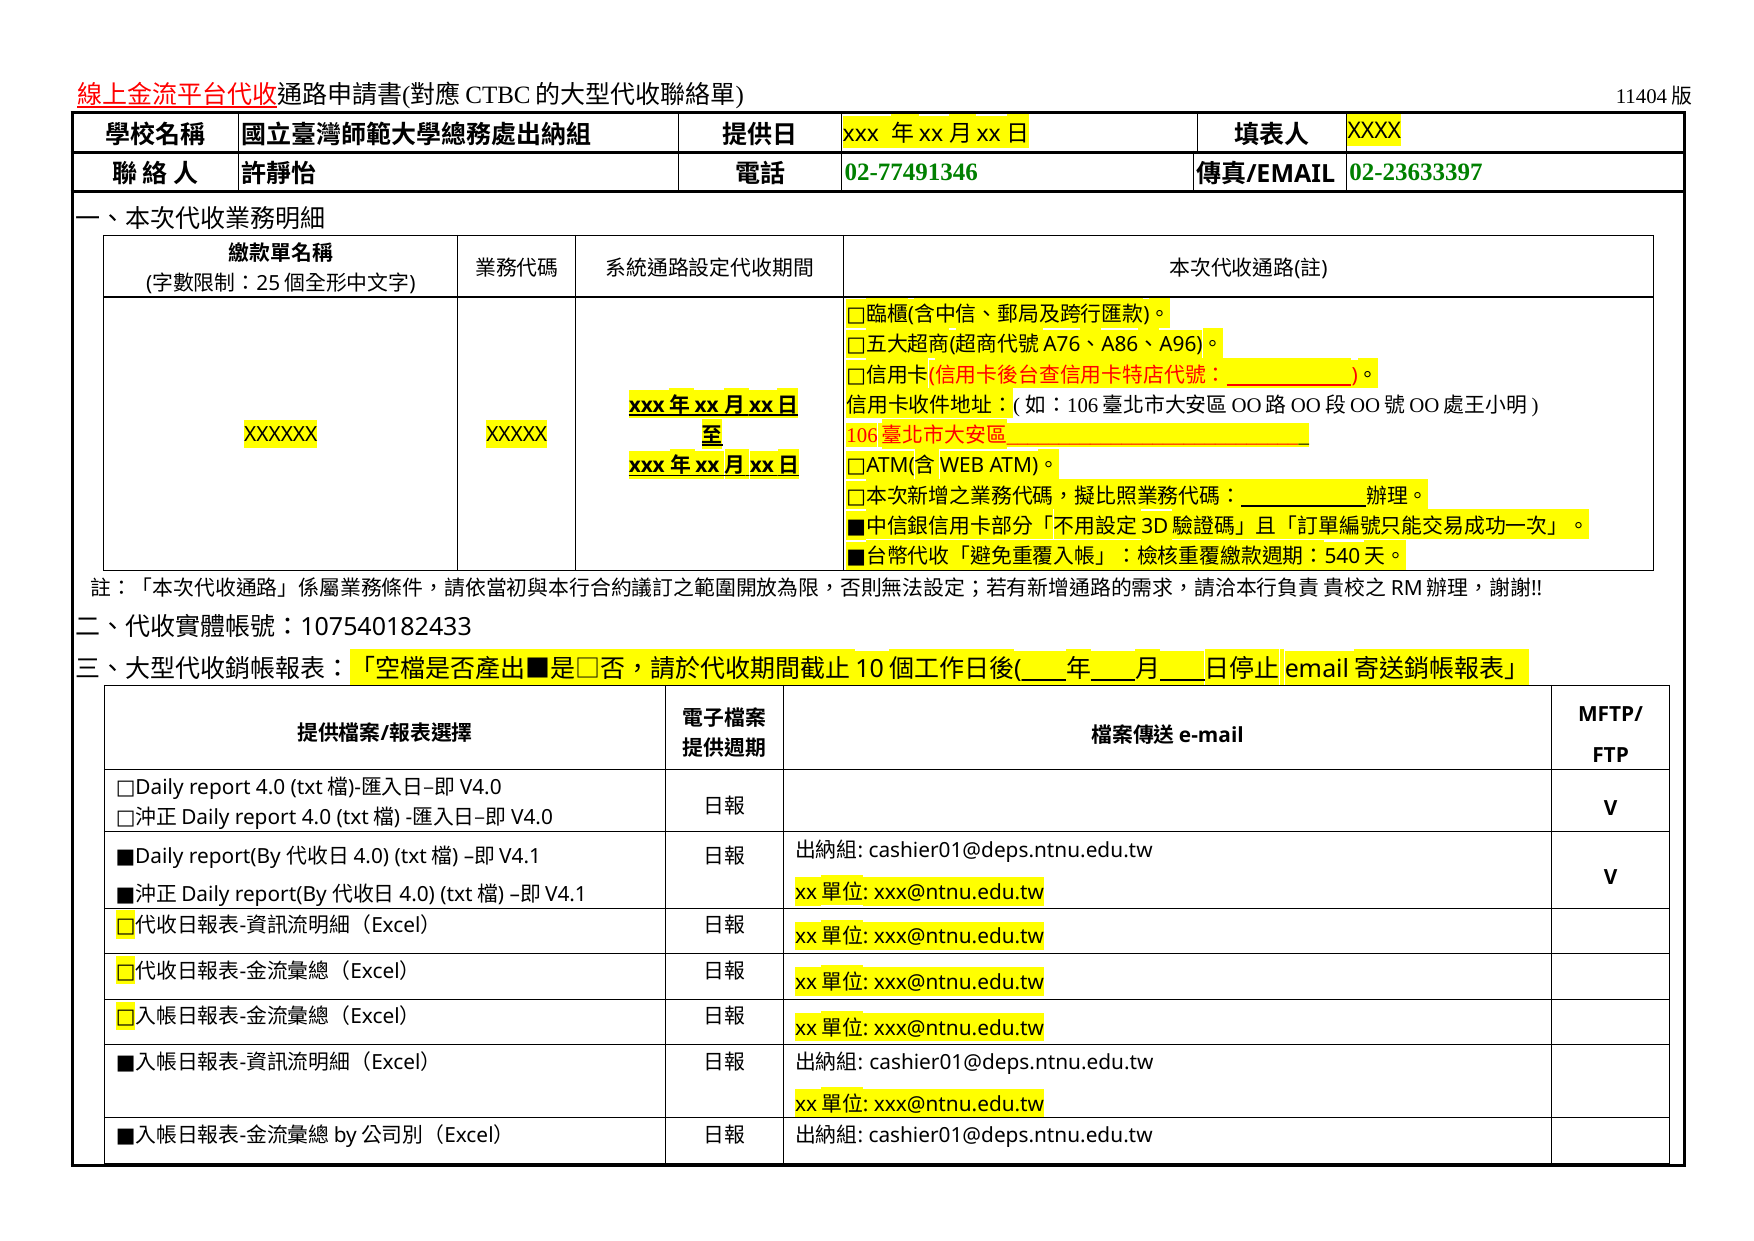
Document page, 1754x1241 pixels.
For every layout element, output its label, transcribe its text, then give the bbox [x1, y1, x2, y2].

table_cell 電話 [679, 154, 841, 190]
table_cell □Daily report 4.0 (txt檔)-匯入日–即V4.0 □沖正Daily report 4.0 (txt檔) -匯入日–即V4.0 [105, 770, 665, 831]
table_cell 聯 絡 人 [74, 154, 238, 190]
table_cell 日報 [666, 1118, 783, 1163]
table_header 繳款單名稱 (字數限制：25個全形中文字) [104, 236, 457, 296]
table_cell V [1552, 832, 1669, 907]
table_header 學校名稱 [74, 114, 238, 151]
table_cell ■入帳日報表-資訊流明細（Excel） [105, 1045, 665, 1117]
table_cell 傳真/EMAIL [1194, 154, 1346, 190]
table_cell [784, 770, 1551, 831]
table_cell 日報 [666, 909, 783, 953]
table_cell xxx年 xx 月xx日 至 xxx 年xx 月xx日 [576, 298, 843, 570]
table_cell □臨櫃(含中信、郵局及跨行匯款)。 □五大超商(超商代號A76、A86、A96)。 □信用卡(信用卡後台查信用卡特店代號： )。 信用卡收件地址：( 如：106臺北市大安區OO路OO段OO號OO處王小明 ) 106臺北市大安區_____________________________ □ATM(含WEB ATM)。 □本次新增之業務代碼，擬比照業務代碼： 辦理。 ■中信銀信用卡部分「不用設定3D驗證碼」且「訂單編號只能交易成功一次」。 ■台幣代收「避免重覆入帳」：檢核重覆繳款週期：540天。 [844, 298, 1653, 570]
table_cell 出納組: cashier01@deps.ntnu.edu.tw xx單位: xxx@ntnu.edu.tw [784, 832, 1551, 907]
table_cell ■Daily report(By 代收日 4.0) (txt檔) –即V4.1 ■沖正Daily report(By 代收日 4.0) (txt檔) –即V4.1 [105, 832, 665, 907]
table_cell 日報 [666, 1000, 783, 1044]
table_cell XXXXXX [104, 298, 457, 570]
table_cell xx單位: xxx@ntnu.edu.tw [784, 954, 1551, 999]
table_cell [1552, 954, 1669, 999]
table_cell [1552, 1118, 1669, 1163]
table_cell □入帳日報表-金流彙總（Excel） [105, 1000, 665, 1044]
table_cell 02-23633397 [1347, 154, 1683, 190]
text 線上金流平台代收通路申請書(對應CTBC的大型代收聯絡單) 11404版 [77, 75, 1717, 111]
table_cell □代收日報表-資訊流明細（Excel） [105, 909, 665, 953]
table_cell 日報 [666, 832, 783, 907]
table_cell [1552, 1000, 1669, 1044]
table_header 檔案傳送e-mail [784, 686, 1551, 769]
table_header 提供日 [679, 114, 841, 151]
table_cell [1552, 909, 1669, 953]
table_cell 日報 [666, 1045, 783, 1117]
table_cell 出納組: cashier01@deps.ntnu.edu.tw xx單位: xxx@ntnu.edu.tw [784, 1045, 1551, 1117]
table_cell 02-77491346 [842, 154, 1193, 190]
table_header XXXX [1347, 114, 1683, 151]
table_cell ■入帳日報表-金流彙總by公司別（Excel） [105, 1118, 665, 1163]
table_cell [1552, 1045, 1669, 1117]
table_header 提供檔案/報表選擇 [105, 686, 665, 769]
table_cell 日報 [666, 954, 783, 999]
table_header 填表人 [1198, 114, 1346, 151]
table_header 系統通路設定代收期間 [576, 236, 843, 296]
table_cell 出納組: cashier01@deps.ntnu.edu.tw [784, 1118, 1551, 1163]
table_cell V [1552, 770, 1669, 831]
table_cell xx單位: xxx@ntnu.edu.tw [784, 909, 1551, 953]
table_cell 一、本次代收業務明細 註：「本次代收通路」係屬業務條件，請依當初與本行合約議訂之範圍開放為限，否則無法設定；若有新增通路的需求，請洽本行負責 貴校之RM辦理，謝謝!! 二、代收實體帳號：107540182433 三、大型代收銷帳報表：「空檔是否產出■是□否，請於代收期間截止10個工作日後(____年____月____日停止email寄送銷帳報表」 [74, 193, 1683, 1164]
table_cell XXXXX [458, 298, 575, 570]
table_header 本次代收通路(註) [844, 236, 1653, 296]
table_header 電子檔案提供週期 [666, 686, 783, 769]
table_header MFTP/FTP [1552, 686, 1669, 769]
table_cell 日報 [666, 770, 783, 831]
table_header 業務代碼 [458, 236, 575, 296]
table_cell □代收日報表-金流彙總（Excel） [105, 954, 665, 999]
table_cell xx單位: xxx@ntnu.edu.tw [784, 1000, 1551, 1044]
table_header 國立臺灣師範大學總務處出納組 [239, 114, 678, 151]
table_cell 許靜怡 [239, 154, 678, 190]
table_header xxx 年 xx 月xx 日 [842, 114, 1197, 151]
